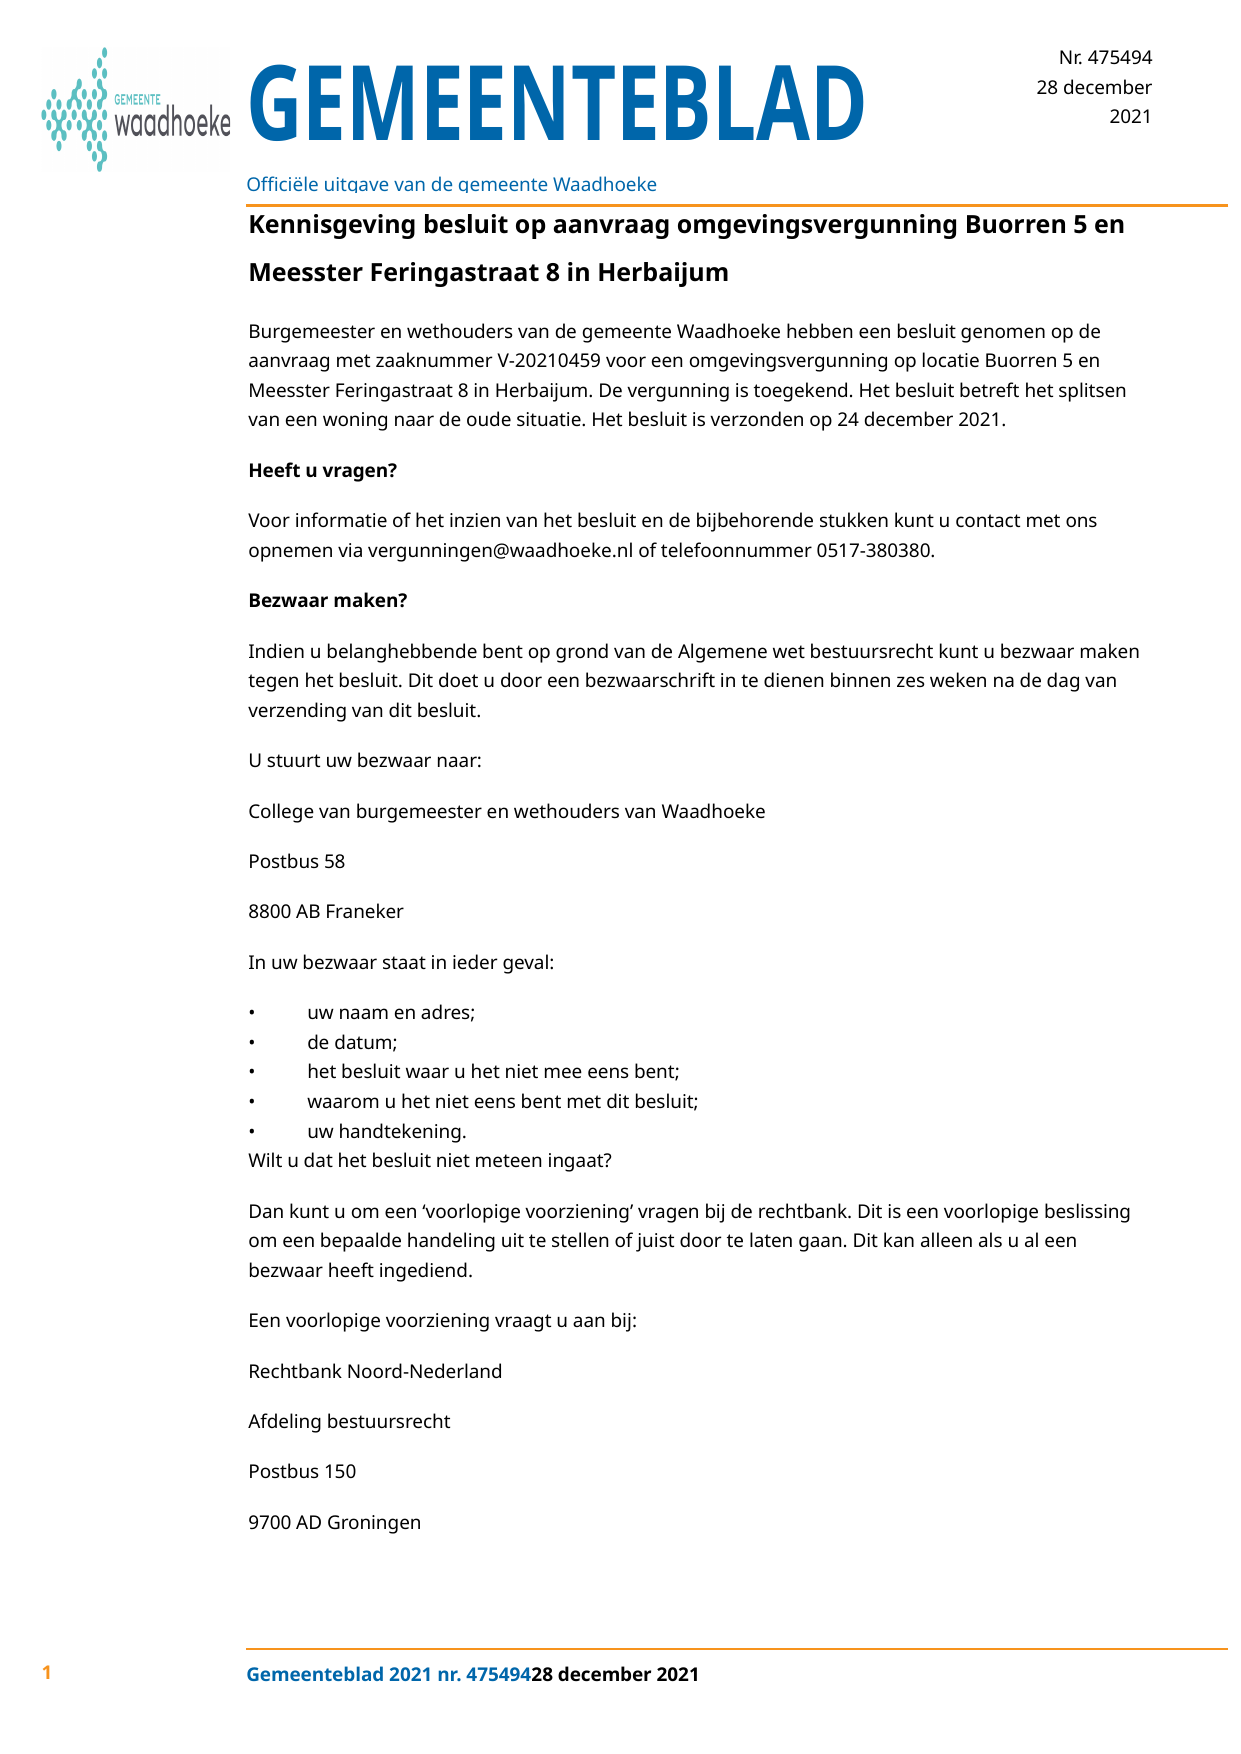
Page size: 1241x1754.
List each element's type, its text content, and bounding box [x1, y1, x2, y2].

text Een voorlopige voorziening vraagt u aan bij: [248, 1307, 1152, 1333]
text Wilt u dat het besluit niet meteen ingaat? [248, 1147, 1152, 1173]
text Dan kunt u om een ‘voorlopige voorziening’ vragen bij de rechtbank. Dit is een voorlopige beslissing om een bepaalde handeling uit te stellen of juist door te laten gaan. Dit kan alleen als u al een bezwaar heeft ingediend. [248, 1198, 1152, 1283]
text Voor informatie of het inzien van het besluit en de bijbehorende stukken kunt u contact met ons opnemen via vergunningen@waadhoeke.nl of telefoonnummer 0517-380380. [248, 507, 1152, 563]
text Indien u belanghebbende bent op grond van de Algemene wet bestuursrecht kunt u bezwaar maken tegen het besluit. Dit doet u door een bezwaarschrift in te dienen binnen zes weken na de dag van verzending van dit besluit. [248, 638, 1152, 723]
list waarom u het niet eens bent met dit besluit; [248, 1088, 1152, 1114]
text Postbus 150 [248, 1459, 1152, 1484]
text Heeft u vragen? [248, 457, 1152, 483]
text Bezwaar maken? [248, 587, 1152, 613]
list de datum; [248, 1029, 1152, 1055]
text In uw bezwaar staat in ieder geval: [248, 949, 1152, 975]
text U stuurt uw bezwaar naar: [248, 747, 1152, 773]
text Rechtbank Noord-Nederland [248, 1358, 1152, 1384]
list uw naam en adres; [248, 999, 1152, 1025]
text 8800 AB Franeker [248, 899, 1152, 924]
list het besluit waar u het niet mee eens bent; [248, 1059, 1152, 1084]
picture [41, 47, 231, 172]
text Afdeling bestuursrecht [248, 1408, 1152, 1434]
text Burgemeester en wethouders van de gemeente Waadhoeke hebben een besluit genomen op de aanvraag met zaaknummer V-20210459 voor een omgevingsvergunning op locatie Buorren 5 en Meesster Feringastraat 8 in Herbaijum. De vergunning is toegekend. Het besluit betreft het splitsen van een woning naar de oude situatie. Het besluit is verzonden op 24 december 2021. [248, 318, 1152, 432]
text 9700 AD Groningen [248, 1509, 1152, 1535]
text College van burgemeester en wethouders van Waadhoeke [248, 798, 1152, 824]
text Kennisgeving besluit op aanvraag omgevingsvergunning Buorren 5 en Meesster Feringastraat 8 in Herbaijum [248, 207, 1152, 288]
text Postbus 58 [248, 848, 1152, 874]
list uw handtekening. [248, 1118, 1152, 1144]
